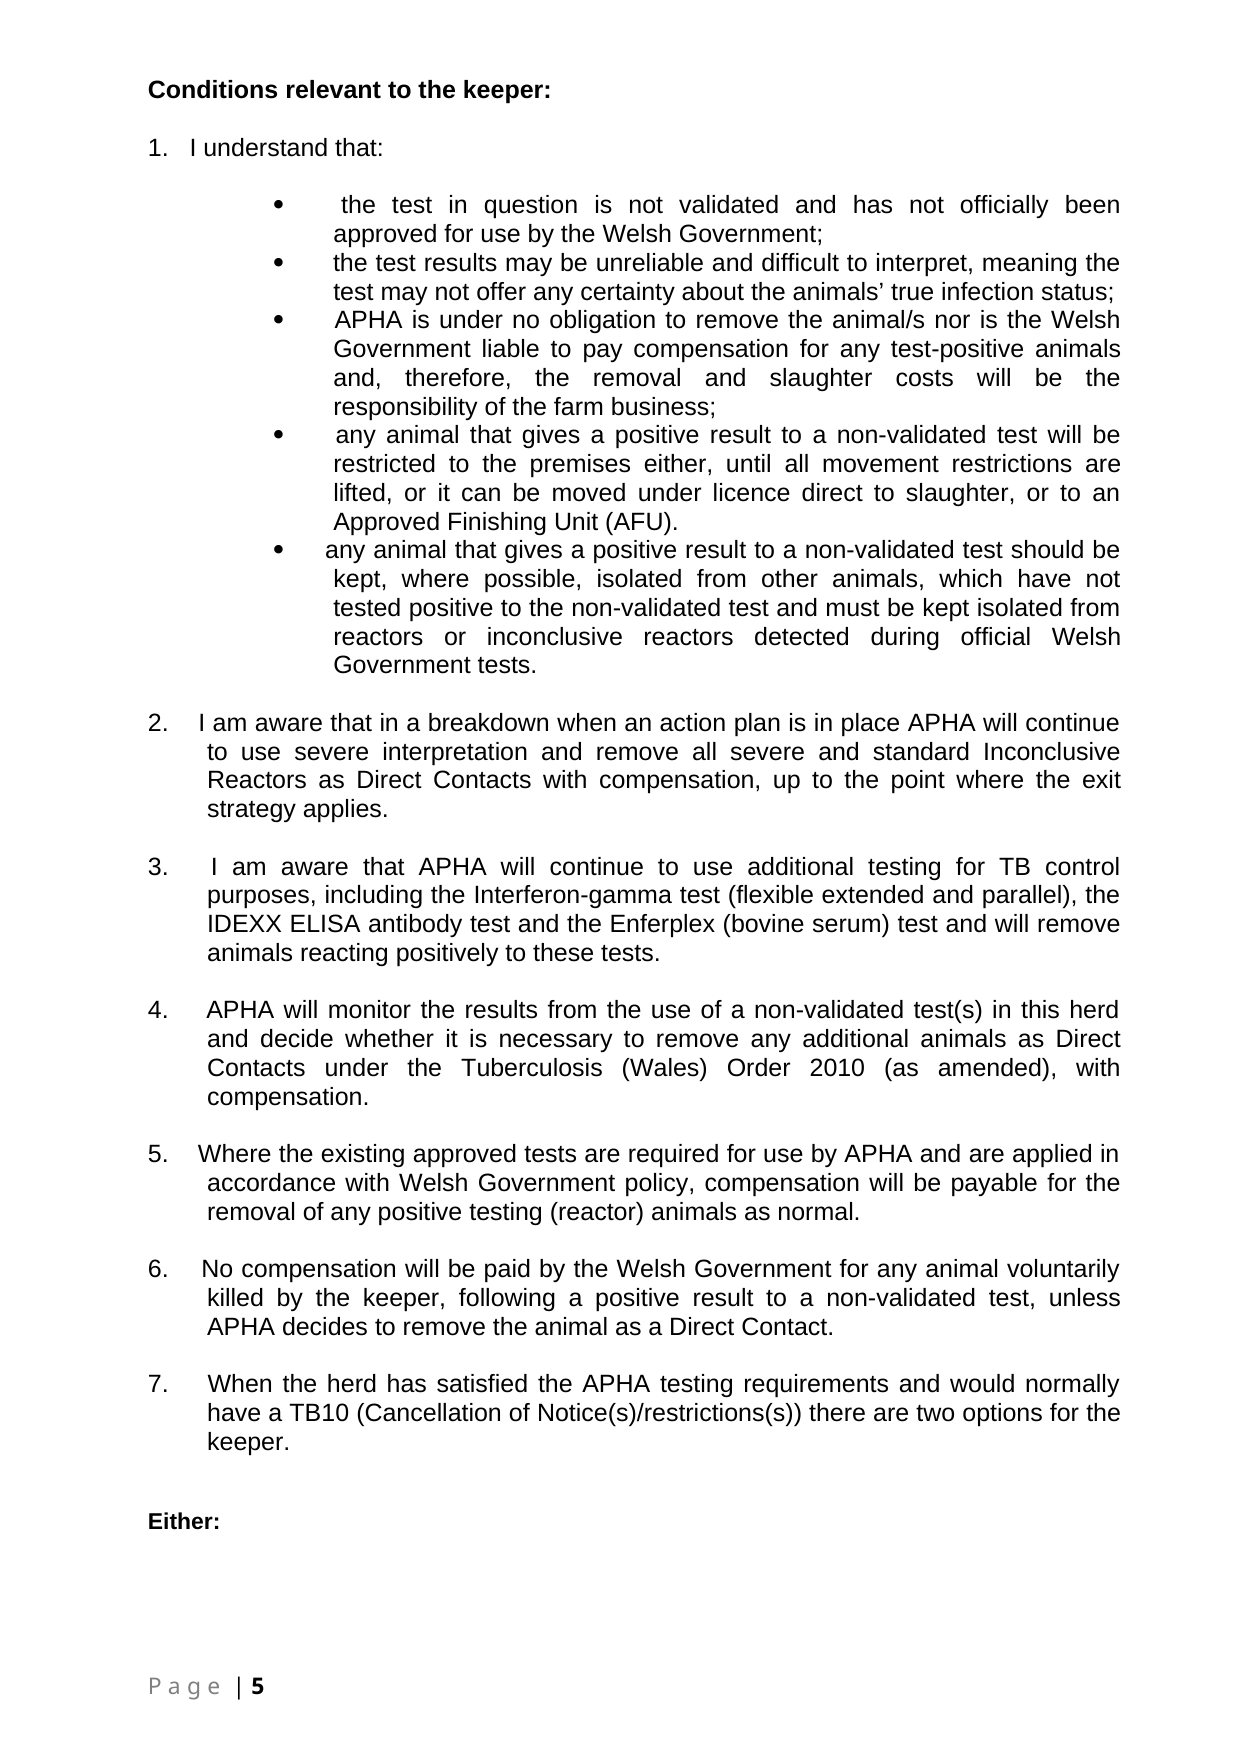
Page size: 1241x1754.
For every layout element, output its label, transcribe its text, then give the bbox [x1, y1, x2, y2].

text 7. When the herd has satisfied the APHA testing requirements and would normally have a TB10 (Cancellation of Notice(s)/restrictions(s)) there are two options for the keeper. [148, 1369, 1122, 1456]
list the test results may be unreliable and difficult to interpret, meaning the test may not offer any certainty about the animals’ true infection status; [274, 248, 1122, 305]
text 5. Where the existing approved tests are required for use by APHA and are applied in accordance with Welsh Government policy, compensation will be payable for the removal of any positive testing (reactor) animals as normal. [148, 1139, 1122, 1226]
text Conditions relevant to the keeper: [148, 75, 1122, 104]
list any animal that gives a positive result to a non-validated test should be kept, where possible, isolated from other animals, which have not tested positive to the non-validated test and must be kept isolated from reactors or inconclusive reactors detected during official Welsh Government tests. [274, 535, 1122, 679]
list any animal that gives a positive result to a non-validated test will be restricted to the premises either, until all movement restrictions are lifted, or it can be moved under licence direct to slaughter, or to an Approved Finishing Unit (AFU). [274, 420, 1122, 535]
list the test in question is not validated and has not officially been approved for use by the Welsh Government; [274, 190, 1122, 248]
text 2. I am aware that in a breakdown when an action plan is in place APHA will continue to use severe interpretation and remove all severe and standard Inconclusive Reactors as Direct Contacts with compensation, up to the point where the exit strategy applies. [148, 708, 1122, 823]
text Either: [148, 1508, 1122, 1534]
list APHA is under no obligation to remove the animal/s nor is the Welsh Government liable to pay compensation for any test-positive animals and, therefore, the removal and slaughter costs will be the responsibility of the farm business; [274, 305, 1122, 420]
text 6. No compensation will be paid by the Welsh Government for any animal voluntarily killed by the keeper, following a positive result to a non-validated test, unless APHA decides to remove the animal as a Direct Contact. [148, 1254, 1122, 1341]
text 3. I am aware that APHA will continue to use additional testing for TB control purposes, including the Interferon-gamma test (flexible extended and parallel), the IDEXX ELISA antibody test and the Enferplex (bovine serum) test and will remove animals reacting positively to these tests. [148, 852, 1122, 967]
text 1. I understand that: [148, 132, 1122, 161]
text 4. APHA will monitor the results from the use of a non-validated test(s) in this herd and decide whether it is necessary to remove any additional animals as Direct Contacts under the Tuberculosis (Wales) Order 2010 (as amended), with compensation. [148, 996, 1122, 1111]
